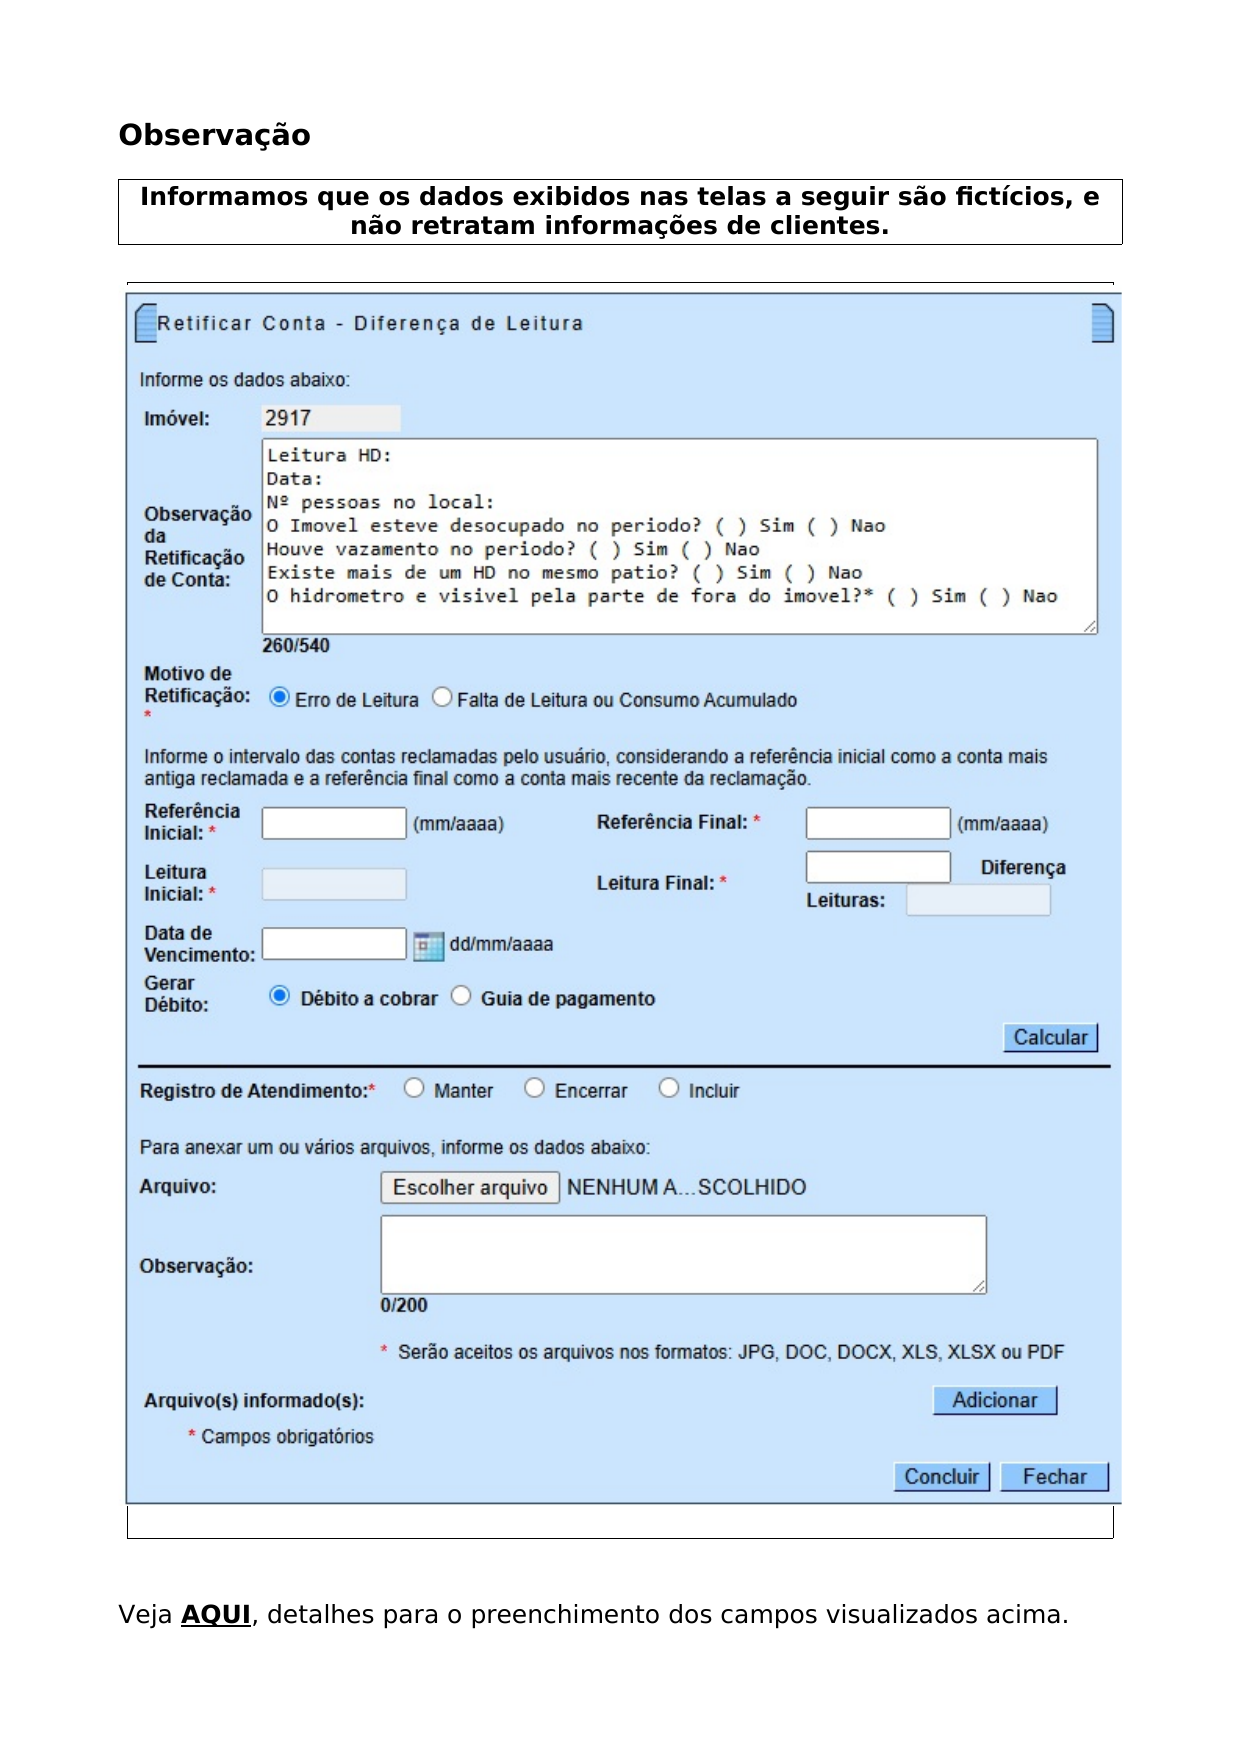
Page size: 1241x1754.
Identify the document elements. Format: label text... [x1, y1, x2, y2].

text Veja AQUI, detalhes para o preenchimento dos campos visualizados acima. [118, 1600, 1122, 1629]
subtitle Observação [118, 118, 1122, 152]
table_header Informamos que os dados exibidos nas telas a seguir são fictícios, e não retratam informações de clientes. [119, 180, 1122, 244]
table_header [128, 1506, 1113, 1538]
picture [118, 285, 1122, 1506]
